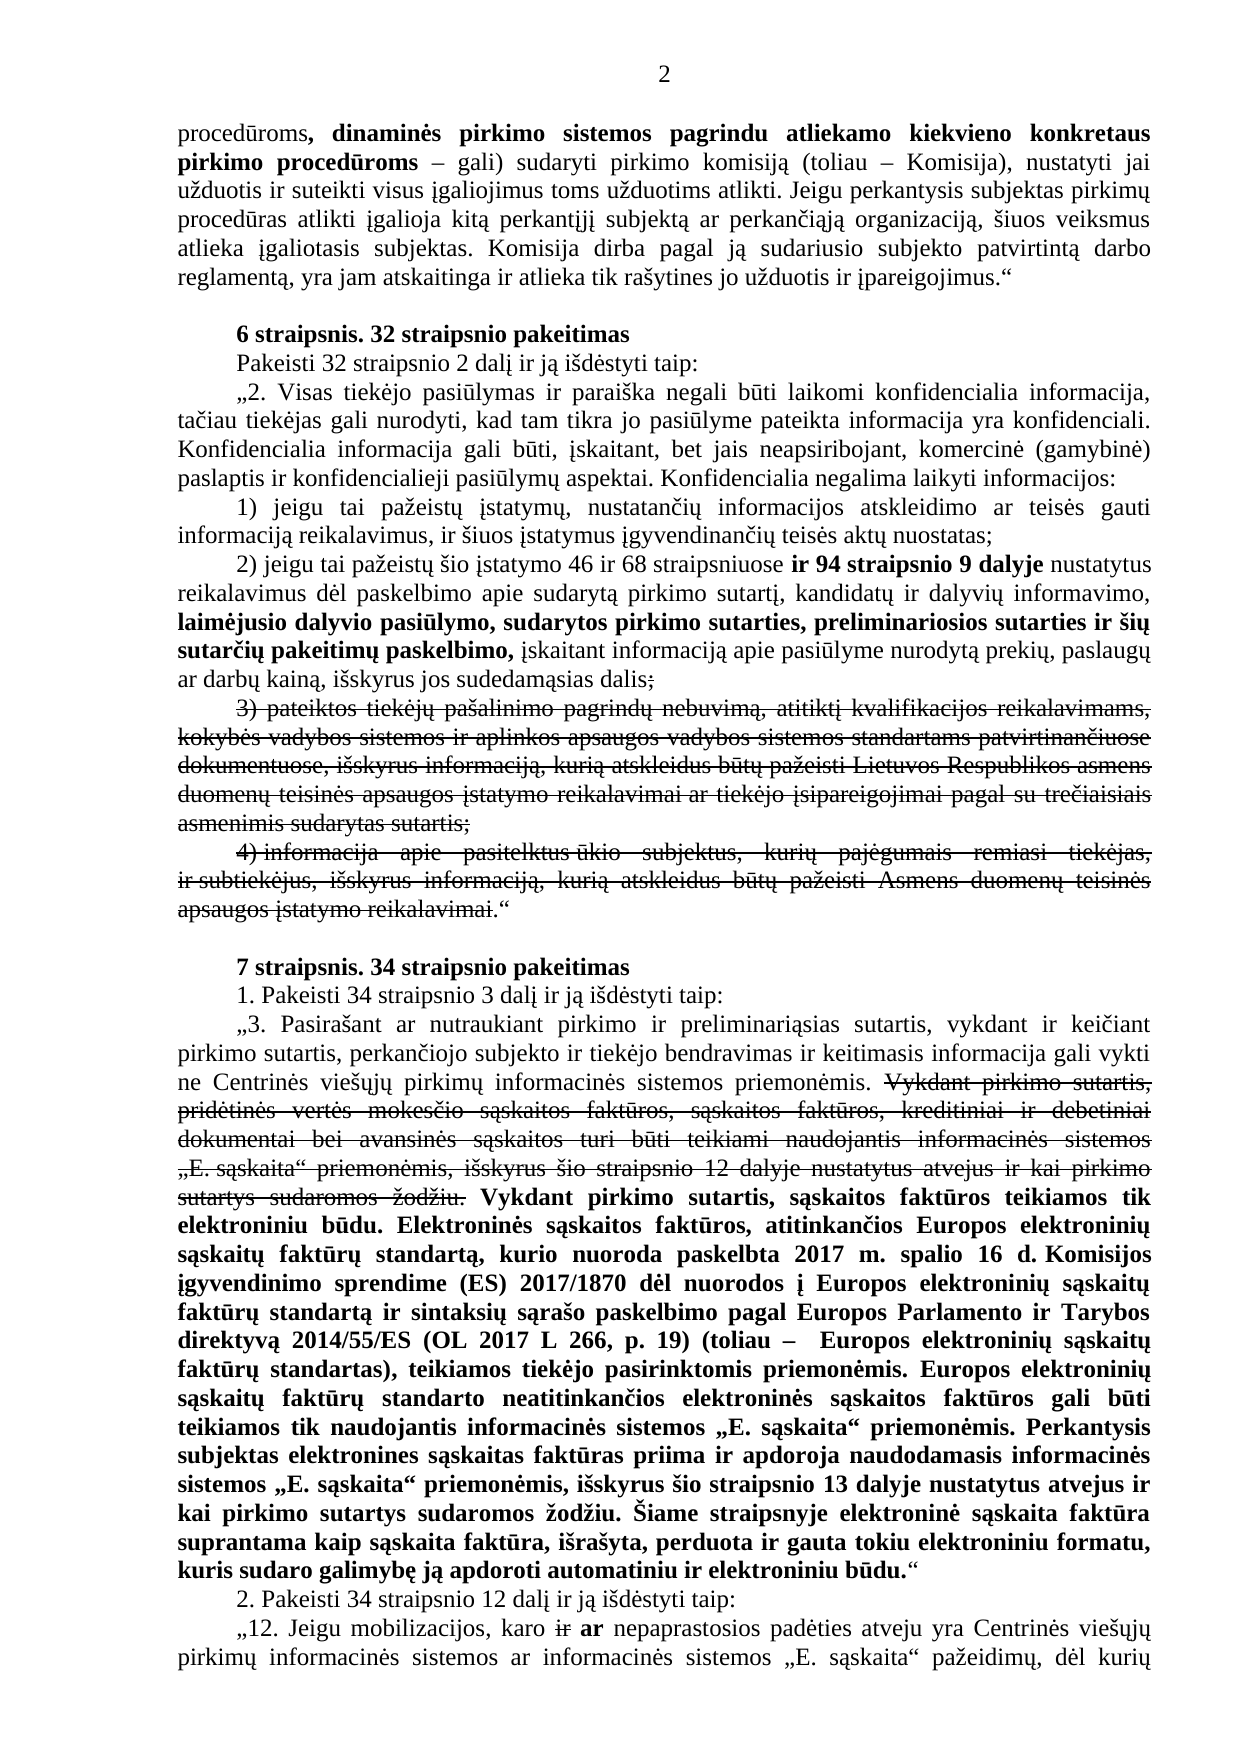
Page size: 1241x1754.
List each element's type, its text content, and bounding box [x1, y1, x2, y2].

text 2) jeigu tai pažeistų šio įstatymo 46 ir 68 straipsniuose ir 94 straipsnio 9 dalyje nustatytus reikalavimus dėl paskelbimo apie sudarytą pirkimo sutartį, kandidatų ir dalyvių informavimo, laimėjusio dalyvio pasiūlymo, sudarytos pirkimo sutarties, preliminariosios sutarties ir šių sutarčių pakeitimų paskelbimo, įskaitant informaciją apie pasiūlyme nurodytą prekių, paslaugų ar darbų kainą, išskyrus jos sudedamąsias dalis; [177, 549, 1152, 693]
text „12. Jeigu mobilizacijos, karo ir ar nepaprastosios padėties atveju yra Centrinės viešųjų pirkimų informacinės sistemos ar informacinės sistemos „E. sąskaita“ pažeidimų, dėl kurių [177, 1613, 1152, 1671]
text 4) informacija apie pasitelktus ūkio subjektus, kurių pajėgumais remiasi tiekėjas, ir subtiekėjus, išskyrus informaciją, kurią atskleidus būtų pažeisti Asmens duomenų teisinės apsaugos įstatymo reikalavimai.“ [177, 837, 1152, 923]
text 2. Pakeisti 34 straipsnio 12 dalį ir ją išdėstyti taip: [177, 1584, 1152, 1613]
text 6 straipsnis. 32 straipsnio pakeitimas [177, 319, 1152, 348]
text 1) jeigu tai pažeistų įstatymų, nustatančių informacijos atskleidimo ar teisės gauti informaciją reikalavimus, ir šiuos įstatymus įgyvendinančių teisės aktų nuostatas; [177, 492, 1152, 549]
text 7 straipsnis. 34 straipsnio pakeitimas [177, 952, 1152, 981]
text „2. Visas tiekėjo pasiūlymas ir paraiška negali būti laikomi konfidencialia informacija, tačiau tiekėjas gali nurodyti, kad tam tikra jo pasiūlyme pateikta informacija yra konfidenciali. Konfidencialia informacija gali būti, įskaitant, bet jais neapsiribojant, komercinė (gamybinė) paslaptis ir konfidencialieji pasiūlymų aspektai. Konfidencialia negalima laikyti informacijos: [177, 377, 1152, 492]
text 3) pateiktos tiekėjų pašalinimo pagrindų nebuvimą, atitiktį kvalifikacijos reikalavimams, kokybės vadybos sistemos ir aplinkos apsaugos vadybos sistemos standartams patvirtinančiuose dokumentuose, išskyrus informaciją, kurią atskleidus būtų pažeisti Lietuvos Respublikos asmens duomenų teisinės apsaugos įstatymo reikalavimai ar tiekėjo įsipareigojimai pagal su trečiaisiais asmenimis sudarytas sutartis; [177, 693, 1152, 766]
text „3. Pasirašant ar nutraukiant pirkimo ir preliminariąsias sutartis, vykdant ir keičiant pirkimo sutartis, perkančiojo subjekto ir tiekėjo bendravimas ir keitimasis informacija gali vykti ne Centrinės viešųjų pirkimų informacinės sistemos priemonėmis. Vykdant pirkimo sutartis, pridėtinės vertės mokesčio sąskaitos faktūros, sąskaitos faktūros, kreditiniai ir debetiniai dokumentai bei avansinės sąskaitos turi būti teikiami naudojantis informacinės sistemos „E. sąskaita“ priemonėmis, išskyrus šio straipsnio 12 dalyje nustatytus atvejus ir kai pirkimo sutartys sudaromos žodžiu. Vykdant pirkimo sutartis, sąskaitos faktūros teikiamos tik elektroniniu būdu. Elektroninės sąskaitos faktūros, atitinkančios Europos elektroninių sąskaitų faktūrų standartą, kurio nuoroda paskelbta 2017 m. spalio 16 d. Komisijos įgyvendinimo sprendime (ES) 2017/1870 dėl nuorodos į Europos elektroninių sąskaitų faktūrų standartą ir sintaksių sąrašo paskelbimo pagal Europos Parlamento ir Tarybos direktyvą 2014/55/ES (OL 2017 L 266, p. 19) (toliau – Europos elektroninių sąskaitų faktūrų standartas), teikiamos tiekėjo pasirinktomis priemonėmis. Europos elektroninių sąskaitų faktūrų standarto neatitinkančios elektroninės sąskaitos faktūros gali būti teikiamos tik naudojantis informacinės sistemos „E. sąskaita“ priemonėmis. Perkantysis subjektas elektronines sąskaitas faktūras priima ir apdoroja naudodamasis informacinės sistemos „E. sąskaita“ priemonėmis, išskyrus šio straipsnio 13 dalyje nustatytus atvejus ir kai pirkimo sutartys sudaromos žodžiu. Šiame straipsnyje elektroninė sąskaita faktūra suprantama kaip sąskaita faktūra, išrašyta, perduota ir gauta tokiu elektroniniu formatu, kuris sudaro galimybę ją apdoroti automatiniu ir elektroniniu būdu.“ [177, 1009, 1152, 1140]
text „3. Pasirašant ar nutraukiant pirkimo ir preliminariąsias sutartis, vykdant ir keičiant pirkimo sutartis, perkančiojo subjekto ir tiekėjo bendravimas ir keitimasis informacija gali vykti ne Centrinės viešųjų pirkimų informacinės sistemos priemonėmis. Vykdant pirkimo sutartis, pridėtinės vertės mokesčio sąskaitos faktūros, sąskaitos faktūros, kreditiniai ir debetiniai dokumentai bei avansinės sąskaitos turi būti teikiami naudojantis informacinės sistemos „E. sąskaita“ priemonėmis, išskyrus šio straipsnio 12 dalyje nustatytus atvejus ir kai pirkimo sutartys sudaromos žodžiu. Vykdant pirkimo sutartis, sąskaitos faktūros teikiamos tik elektroniniu būdu. Elektroninės sąskaitos faktūros, atitinkančios Europos elektroninių sąskaitų faktūrų standartą, kurio nuoroda paskelbta 2017 m. spalio 16 d. Komisijos įgyvendinimo sprendime (ES) 2017/1870 dėl nuorodos į Europos elektroninių sąskaitų faktūrų standartą ir sintaksių sąrašo paskelbimo pagal Europos Parlamento ir Tarybos direktyvą 2014/55/ES (OL 2017 L 266, p. 19) (toliau – Europos elektroninių sąskaitų faktūrų standartas), teikiamos tiekėjo pasirinktomis priemonėmis. Europos elektroninių sąskaitų faktūrų standarto neatitinkančios elektroninės sąskaitos faktūros gali būti teikiamos tik naudojantis informacinės sistemos „E. sąskaita“ priemonėmis. Perkantysis subjektas elektronines sąskaitas faktūras priima ir apdoroja naudodamasis informacinės sistemos „E. sąskaita“ priemonėmis, išskyrus šio straipsnio 13 dalyje nustatytus atvejus ir kai pirkimo sutartys sudaromos žodžiu. Šiame straipsnyje elektroninė sąskaita faktūra suprantama kaip sąskaita faktūra, išrašyta, perduota ir gauta tokiu elektroniniu formatu, kuris sudaro galimybę ją apdoroti automatiniu ir elektroniniu būdu.“ [177, 1170, 1152, 1584]
text Pakeisti 32 straipsnio 2 dalį ir ją išdėstyti taip: [177, 348, 1152, 377]
text procedūroms, dinaminės pirkimo sistemos pagrindu atliekamo kiekvieno konkretaus pirkimo procedūroms – gali) sudaryti pirkimo komisiją (toliau – Komisija), nustatyti jai užduotis ir suteikti visus įgaliojimus toms užduotims atlikti. Jeigu perkantysis subjektas pirkimų procedūras atlikti įgalioja kitą perkantįjį subjektą ar perkančiąją organizaciją, šiuos veiksmus atlieka įgaliotasis subjektas. Komisija dirba pagal ją sudariusio subjekto patvirtintą darbo reglamentą, yra jam atskaitinga ir atlieka tik rašytines jo užduotis ir įpareigojimus.“ [177, 118, 1152, 291]
text 1. Pakeisti 34 straipsnio 3 dalį ir ją išdėstyti taip: [177, 981, 1152, 1009]
text 3) pateiktos tiekėjų pašalinimo pagrindų nebuvimą, atitiktį kvalifikacijos reikalavimams, kokybės vadybos sistemos ir aplinkos apsaugos vadybos sistemos standartams patvirtinančiuose dokumentuose, išskyrus informaciją, kurią atskleidus būtų pažeisti Lietuvos Respublikos asmens duomenų teisinės apsaugos įstatymo reikalavimai ar tiekėjo įsipareigojimai pagal su trečiaisiais asmenimis sudarytas sutartis; [177, 796, 1152, 837]
text 3) pateiktos tiekėjų pašalinimo pagrindų nebuvimą, atitiktį kvalifikacijos reikalavimams, kokybės vadybos sistemos ir aplinkos apsaugos vadybos sistemos standartams patvirtinančiuose dokumentuose, išskyrus informaciją, kurią atskleidus būtų pažeisti Lietuvos Respublikos asmens duomenų teisinės apsaugos įstatymo reikalavimai ar tiekėjo įsipareigojimai pagal su trečiaisiais asmenimis sudarytas sutartis; [177, 767, 1152, 795]
